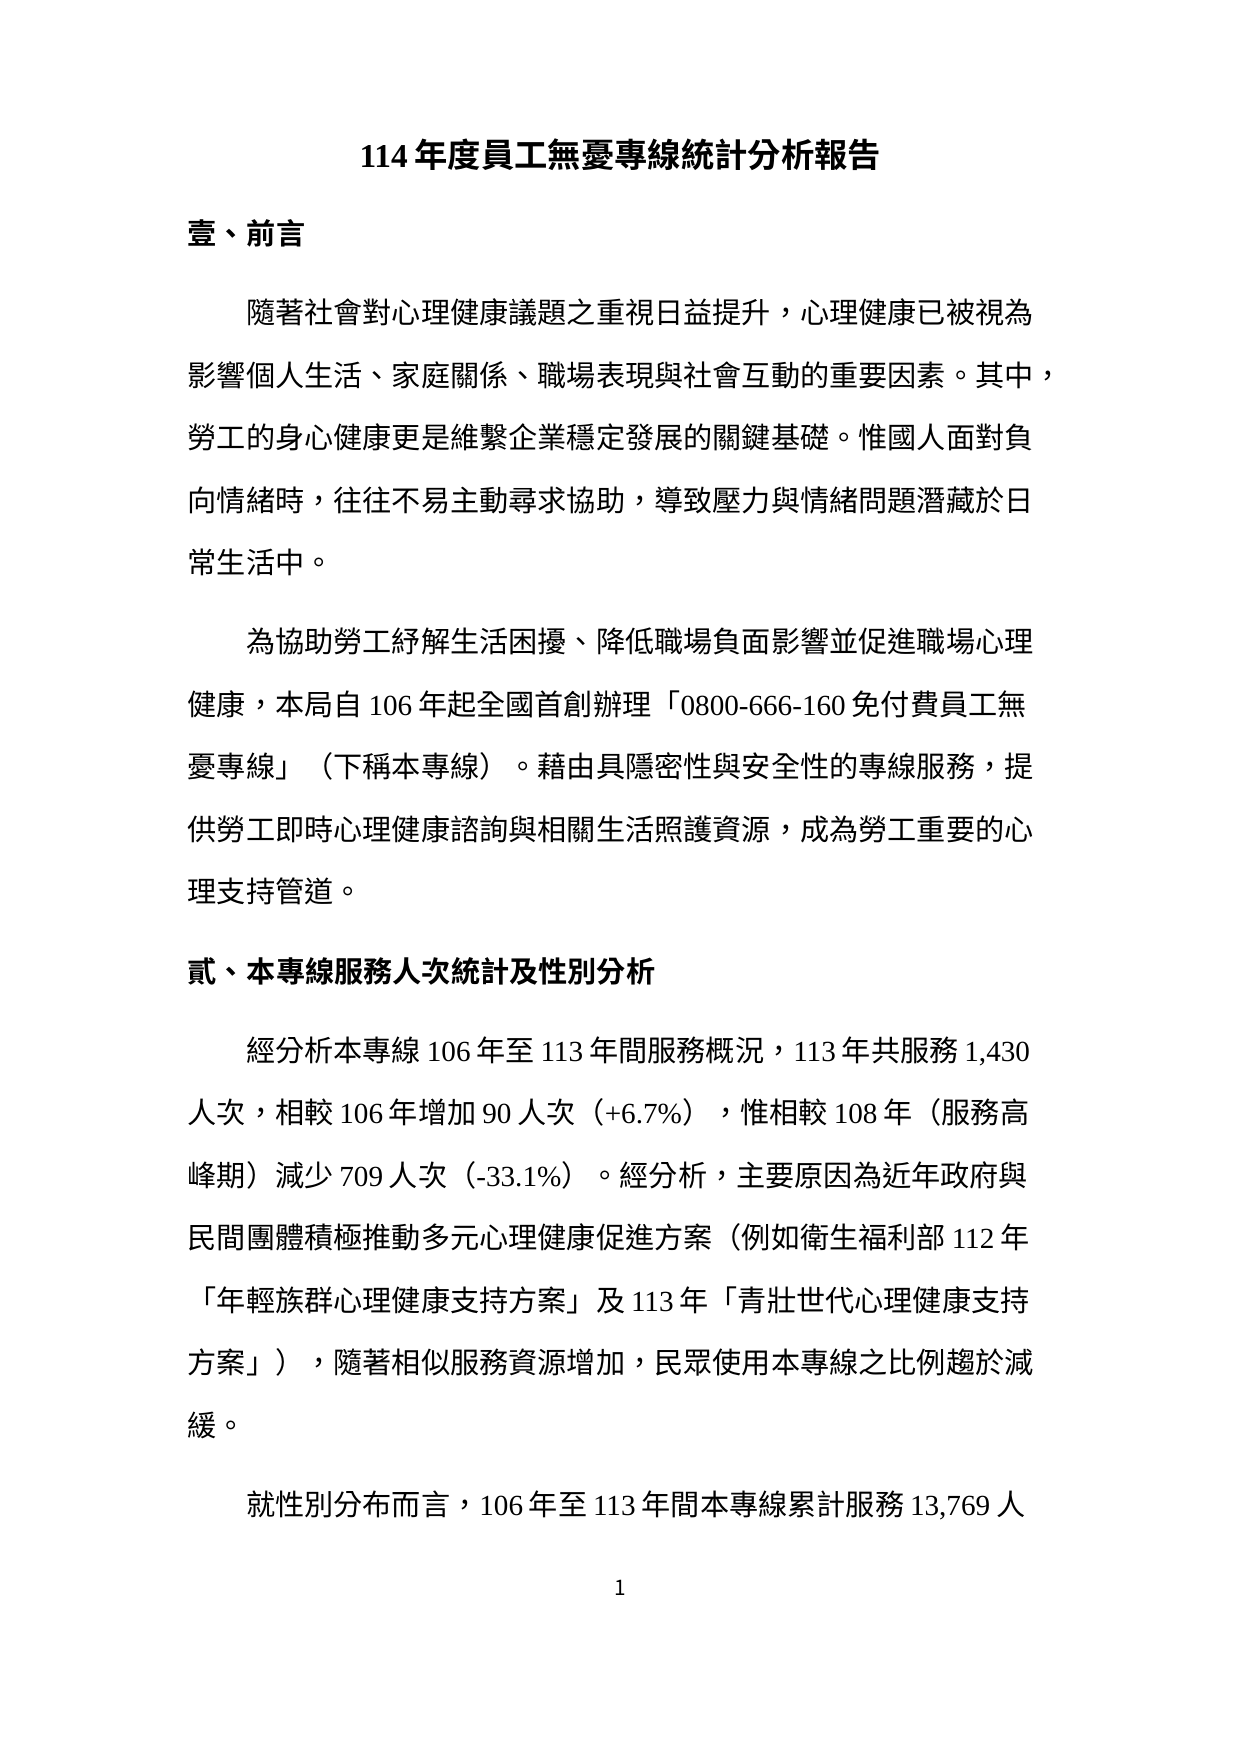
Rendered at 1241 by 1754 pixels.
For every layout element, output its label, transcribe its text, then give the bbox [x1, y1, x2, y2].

text 就性別分布而言，106年至113年間本專線累計服務13,769人 [187, 1461, 1053, 1523]
list 本專線服務人次統計及性別分析 [187, 928, 1053, 990]
text 經分析本專線106年至113年間服務概況，113年共服務1,430人次，相較106年增加90人次（+6.7%），惟相較108年（服務高峰期）減少709人次（-33.1%）。經分析，主要原因為近年政府與民間團體積極推動多元心理健康促進方案（例如衛生福利部112年「年輕族群心理健康支持方案」及113年「青壯世代心理健康支持方案」），隨著相似服務資源增加，民眾使用本專線之比例趨於減緩。 [187, 1007, 1053, 1444]
text 114年度員工無憂專線統計分析報告 [187, 111, 1053, 173]
text 隨著社會對心理健康議題之重視日益提升，心理健康已被視為影響個人生活、家庭關係、職場表現與社會互動的重要因素。其中，勞工的身心健康更是維繫企業穩定發展的關鍵基礎。惟國人面對負向情緒時，往往不易主動尋求協助，導致壓力與情緒問題潛藏於日常生活中。 [187, 269, 1053, 582]
text 為協助勞工紓解生活困擾、降低職場負面影響並促進職場心理健康，本局自106年起全國首創辦理「0800-666-160免付費員工無憂專線」（下稱本專線）。藉由具隱密性與安全性的專線服務，提供勞工即時心理健康諮詢與相關生活照護資源，成為勞工重要的心理支持管道。 [187, 598, 1053, 911]
list 前言 [187, 190, 1053, 253]
